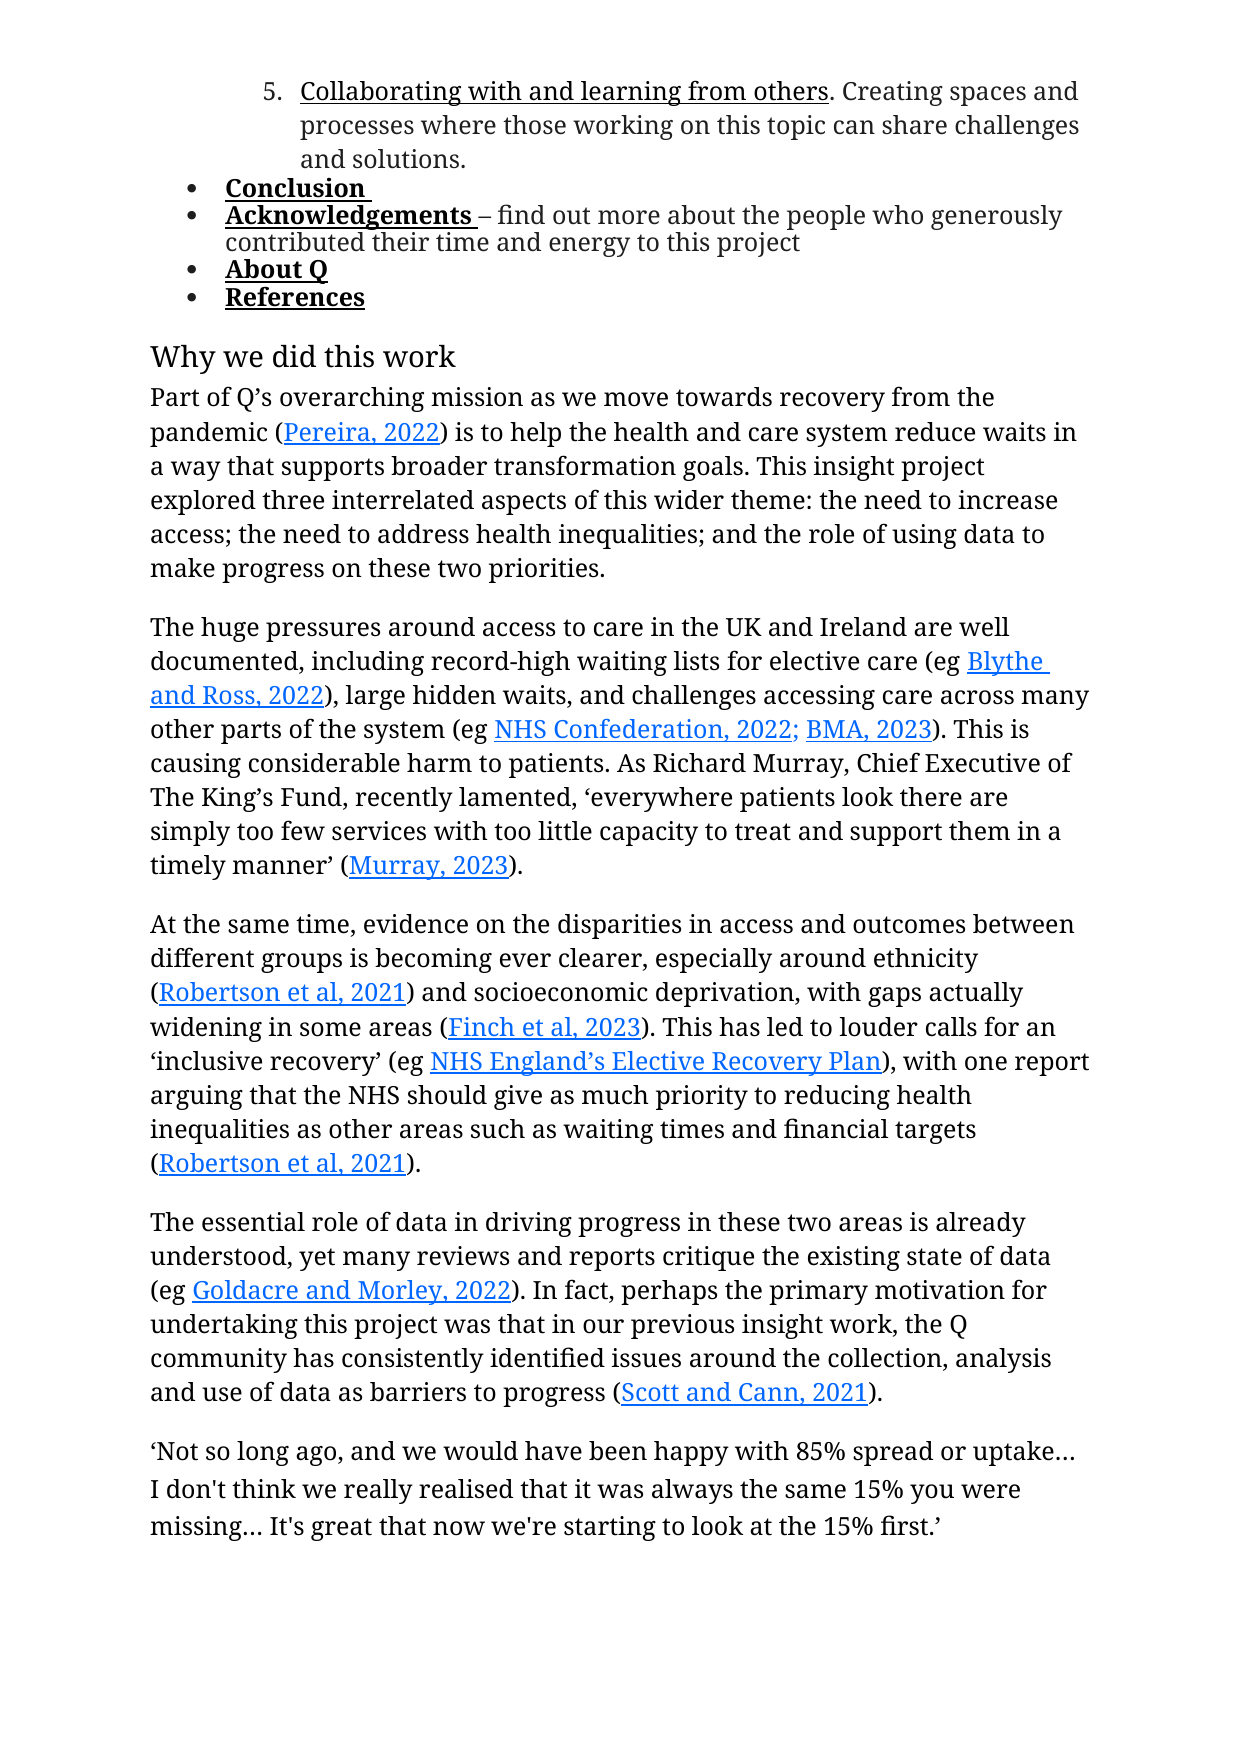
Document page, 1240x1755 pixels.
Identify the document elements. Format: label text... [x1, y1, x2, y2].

subtitle Why we did this work [150, 336, 1089, 376]
list Collaborating with and learning from others. Creating spaces and processes where those working on this topic can share challenges and solutions. [262, 74, 1089, 176]
text The essential role of data in driving progress in these two areas is already understood, yet many reviews and reports critique the existing state of data (eg Goldacre and Morley, 2022). In fact, perhaps the primary motivation for undertaking this project was that in our previous insight work, the Q community has consistently identified issues around the collection, analysis and use of data as barriers to progress (Scott and Cann, 2021). [150, 1204, 1089, 1409]
list References [187, 284, 1089, 311]
text The huge pressures around access to care in the UK and Ireland are well documented, including record-high waiting lists for elective care (eg Blythe and Ross, 2022), large hidden waits, and challenges accessing care across many other parts of the system (eg NHS Confederation, 2022; BMA, 2023). This is causing considerable harm to patients. As Richard Murray, Chief Executive of The King’s Fund, recently lamented, ‘everywhere patients look there are simply too few services with too little capacity to treat and support them in a timely manner’ (Murray, 2023). [150, 609, 1089, 882]
list Acknowledgements – find out more about the people who generously contributed their time and energy to this project [187, 203, 1089, 257]
list Conclusion [187, 176, 1089, 203]
text Part of Q’s overarching mission as we move towards recovery from the pandemic (Pereira, 2022) is to help the health and care system reduce waits in a way that supports broader transformation goals. This insight project explored three interrelated aspects of this wider theme: the need to increase access; the need to address health inequalities; and the role of using data to make progress on these two priorities. [150, 380, 1089, 584]
text At the same time, evidence on the disparities in access and outcomes between different groups is becoming ever clearer, especially around ethnicity (Robertson et al, 2021) and socioeconomic deprivation, with gaps actually widening in some areas (Finch et al, 2023). This has led to louder calls for an ‘inclusive recovery’ (eg NHS England’s Elective Recovery Plan), with one report arguing that the NHS should give as much priority to reducing health inequalities as other areas such as waiting times and financial targets (Robertson et al, 2021). [150, 907, 1089, 1179]
text ‘Not so long ago, and we would have been happy with 85% spread or uptake… I don't think we really realised that it was always the same 15% you were missing… It's great that now we're starting to look at the 15% first.’ [150, 1434, 1089, 1543]
list About Q [187, 257, 1089, 284]
